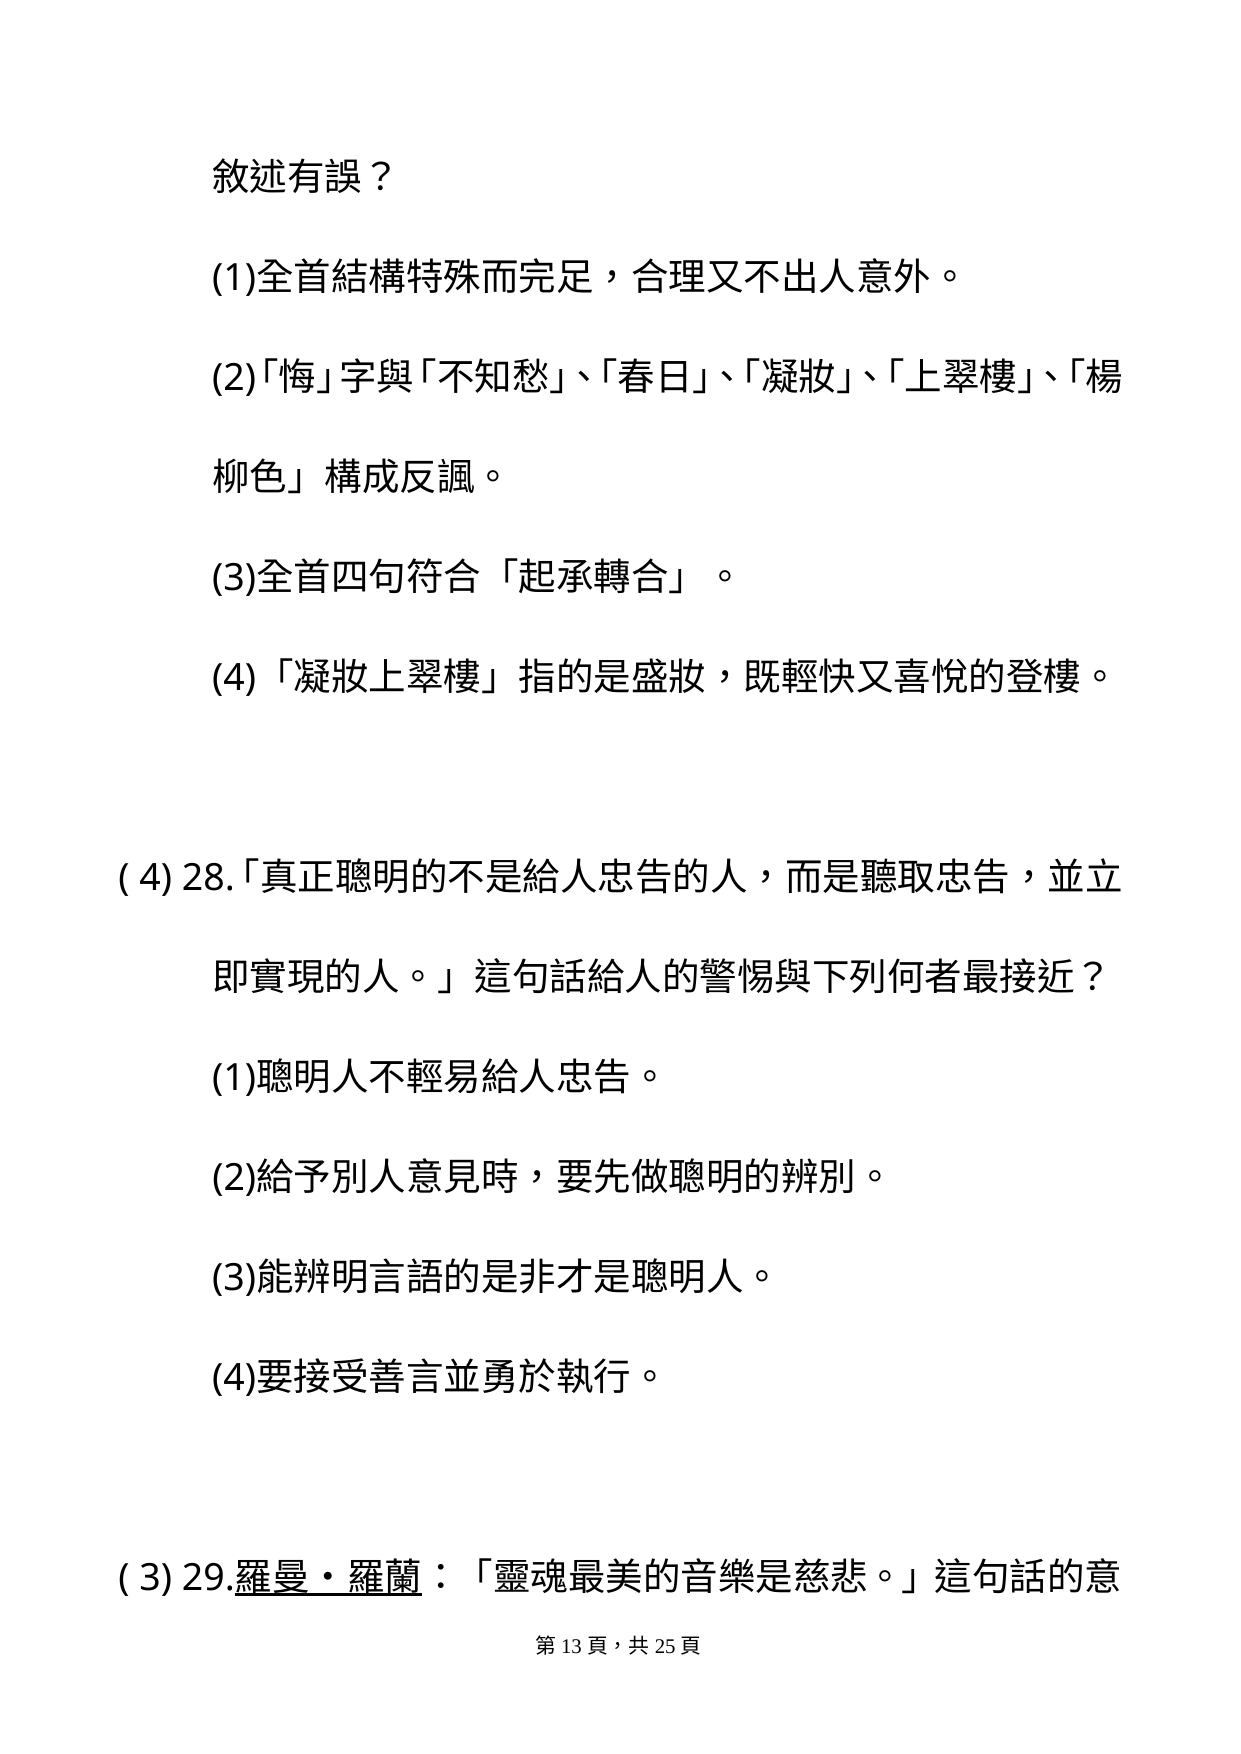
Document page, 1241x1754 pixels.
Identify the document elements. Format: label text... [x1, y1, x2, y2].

text (2)「悔」字與「不知愁」、「春日」、「凝妝」、「上翠樓」、「楊柳色」構成反諷。 [118, 324, 1122, 524]
text ( 4) 28.「真正聰明的不是給人忠告的人，而是聽取忠告，並立即實現的人。」這句話給人的警惕與下列何者最接近？ [118, 824, 1122, 1024]
text (3)全首四句符合「起承轉合」。 [118, 524, 1122, 624]
text ( 3) 29.羅曼‧羅蘭：「靈魂最美的音樂是慈悲。」這句話的意 [118, 1524, 1122, 1624]
text (2)給予別人意見時，要先做聰明的辨別。 [118, 1124, 1122, 1224]
text ( 1 ) 27.王昌齡<閨怨>：「閨中少婦不知愁，春日凝妝上翠樓。忽見陌頭楊柳色，悔教夫婿覓封侯」的賞析，下列何者敘述有誤？ [118, 124, 1122, 224]
text (3)能辨明言語的是非才是聰明人。 [118, 1224, 1122, 1324]
text (4)要接受善言並勇於執行。 [118, 1324, 1122, 1424]
text (1)聰明人不輕易給人忠告。 [118, 1024, 1122, 1124]
text (4)「凝妝上翠樓」指的是盛妝，既輕快又喜悅的登樓。 [118, 624, 1122, 724]
text (1)全首結構特殊而完足，合理又不出人意外。 [118, 224, 1122, 324]
